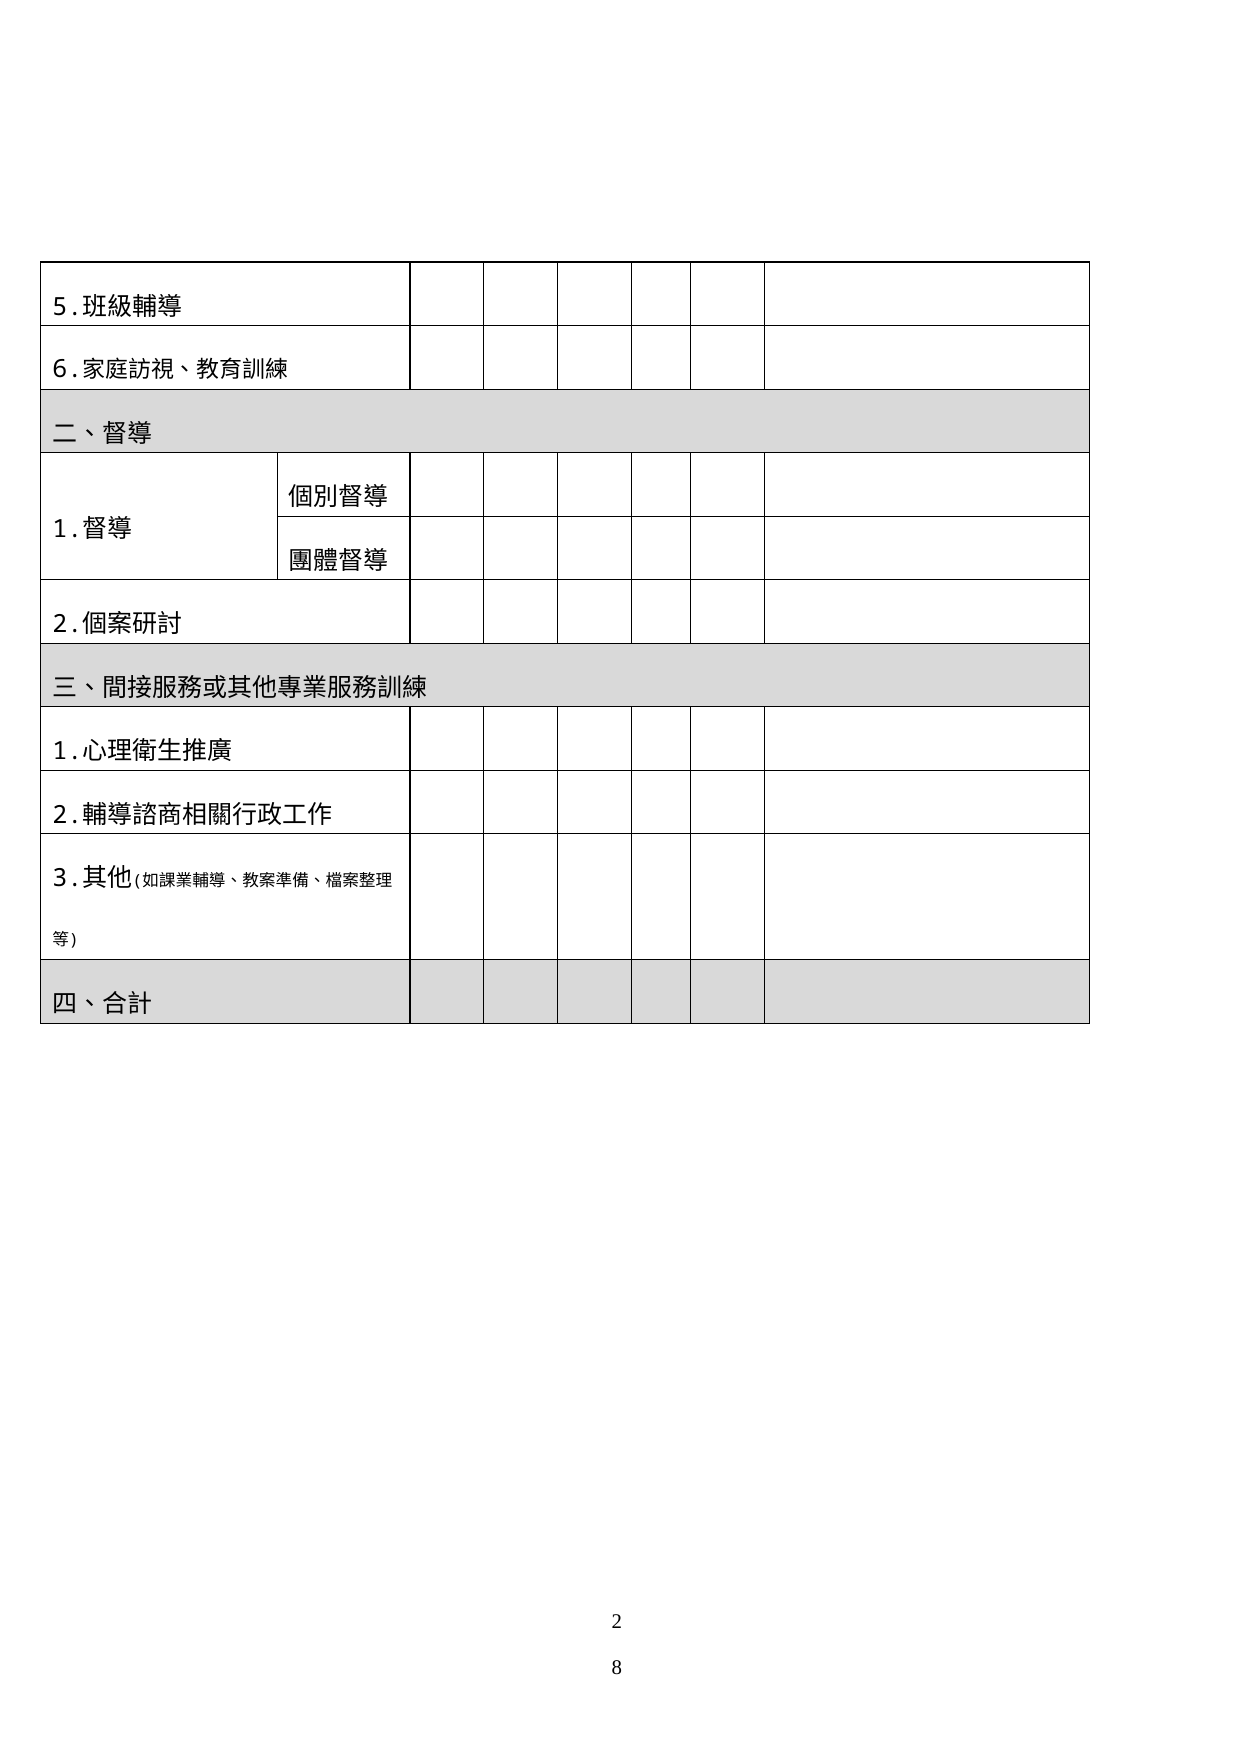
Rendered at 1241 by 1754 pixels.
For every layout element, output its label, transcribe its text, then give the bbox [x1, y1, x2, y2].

table_cell [558, 834, 631, 959]
table_cell [411, 960, 483, 1023]
table_cell [765, 707, 1089, 770]
table_cell [484, 263, 557, 325]
table_cell [691, 771, 764, 833]
table_cell [411, 834, 483, 959]
table_cell [484, 517, 557, 579]
table_cell 三、間接服務或其他專業服務訓練 [41, 644, 1089, 706]
table_cell [632, 707, 690, 770]
table_cell [691, 707, 764, 770]
table_cell [765, 326, 1089, 388]
table_cell 5.班級輔導 [41, 263, 409, 325]
table_cell [691, 517, 764, 579]
table_cell [632, 263, 690, 325]
table_cell [558, 771, 631, 833]
table_cell 個別督導 [278, 453, 409, 516]
table_cell [691, 453, 764, 516]
table_cell [484, 326, 557, 388]
table_cell [765, 960, 1089, 1023]
table_cell [411, 580, 483, 643]
table_cell 2.個案研討 [41, 580, 409, 643]
table_cell 3.其他(如課業輔導、教案準備、檔案整理等) [41, 834, 409, 959]
table_cell [632, 326, 690, 388]
table_cell [484, 707, 557, 770]
table_cell [484, 960, 557, 1023]
table_cell [411, 453, 483, 516]
table_cell [484, 771, 557, 833]
table_cell [411, 771, 483, 833]
table_cell [411, 326, 483, 388]
table_cell [558, 960, 631, 1023]
table_cell [411, 263, 483, 325]
table_cell [484, 453, 557, 516]
table_cell [632, 517, 690, 579]
table_cell [765, 771, 1089, 833]
table_cell [632, 453, 690, 516]
table_cell [765, 453, 1089, 516]
table_cell [632, 960, 690, 1023]
table_cell [691, 834, 764, 959]
table_cell [558, 263, 631, 325]
table_cell [632, 834, 690, 959]
table_cell 2.輔導諮商相關行政工作 [41, 771, 409, 833]
table_cell [765, 263, 1089, 325]
table_cell [632, 771, 690, 833]
table_cell [558, 326, 631, 388]
table_cell [558, 517, 631, 579]
table_cell [558, 707, 631, 770]
table_cell 團體督導 [278, 517, 409, 579]
table_cell 二、督導 [41, 390, 1089, 452]
table_cell 1.督導 [41, 453, 277, 579]
table_cell [484, 580, 557, 643]
table_cell [558, 453, 631, 516]
table_cell [691, 263, 764, 325]
table_cell 6.家庭訪視、教育訓練 [41, 326, 409, 388]
table_cell [558, 580, 631, 643]
table_cell [484, 834, 557, 959]
table_cell 1.心理衛生推廣 [41, 707, 409, 770]
table_cell [632, 580, 690, 643]
table_cell [765, 834, 1089, 959]
table_cell [765, 580, 1089, 643]
table_cell [691, 326, 764, 388]
table_cell [765, 517, 1089, 579]
table_cell [411, 707, 483, 770]
table_cell 四、合計 [41, 960, 409, 1023]
table_cell [691, 580, 764, 643]
table_cell [411, 517, 483, 579]
table_cell [691, 960, 764, 1023]
